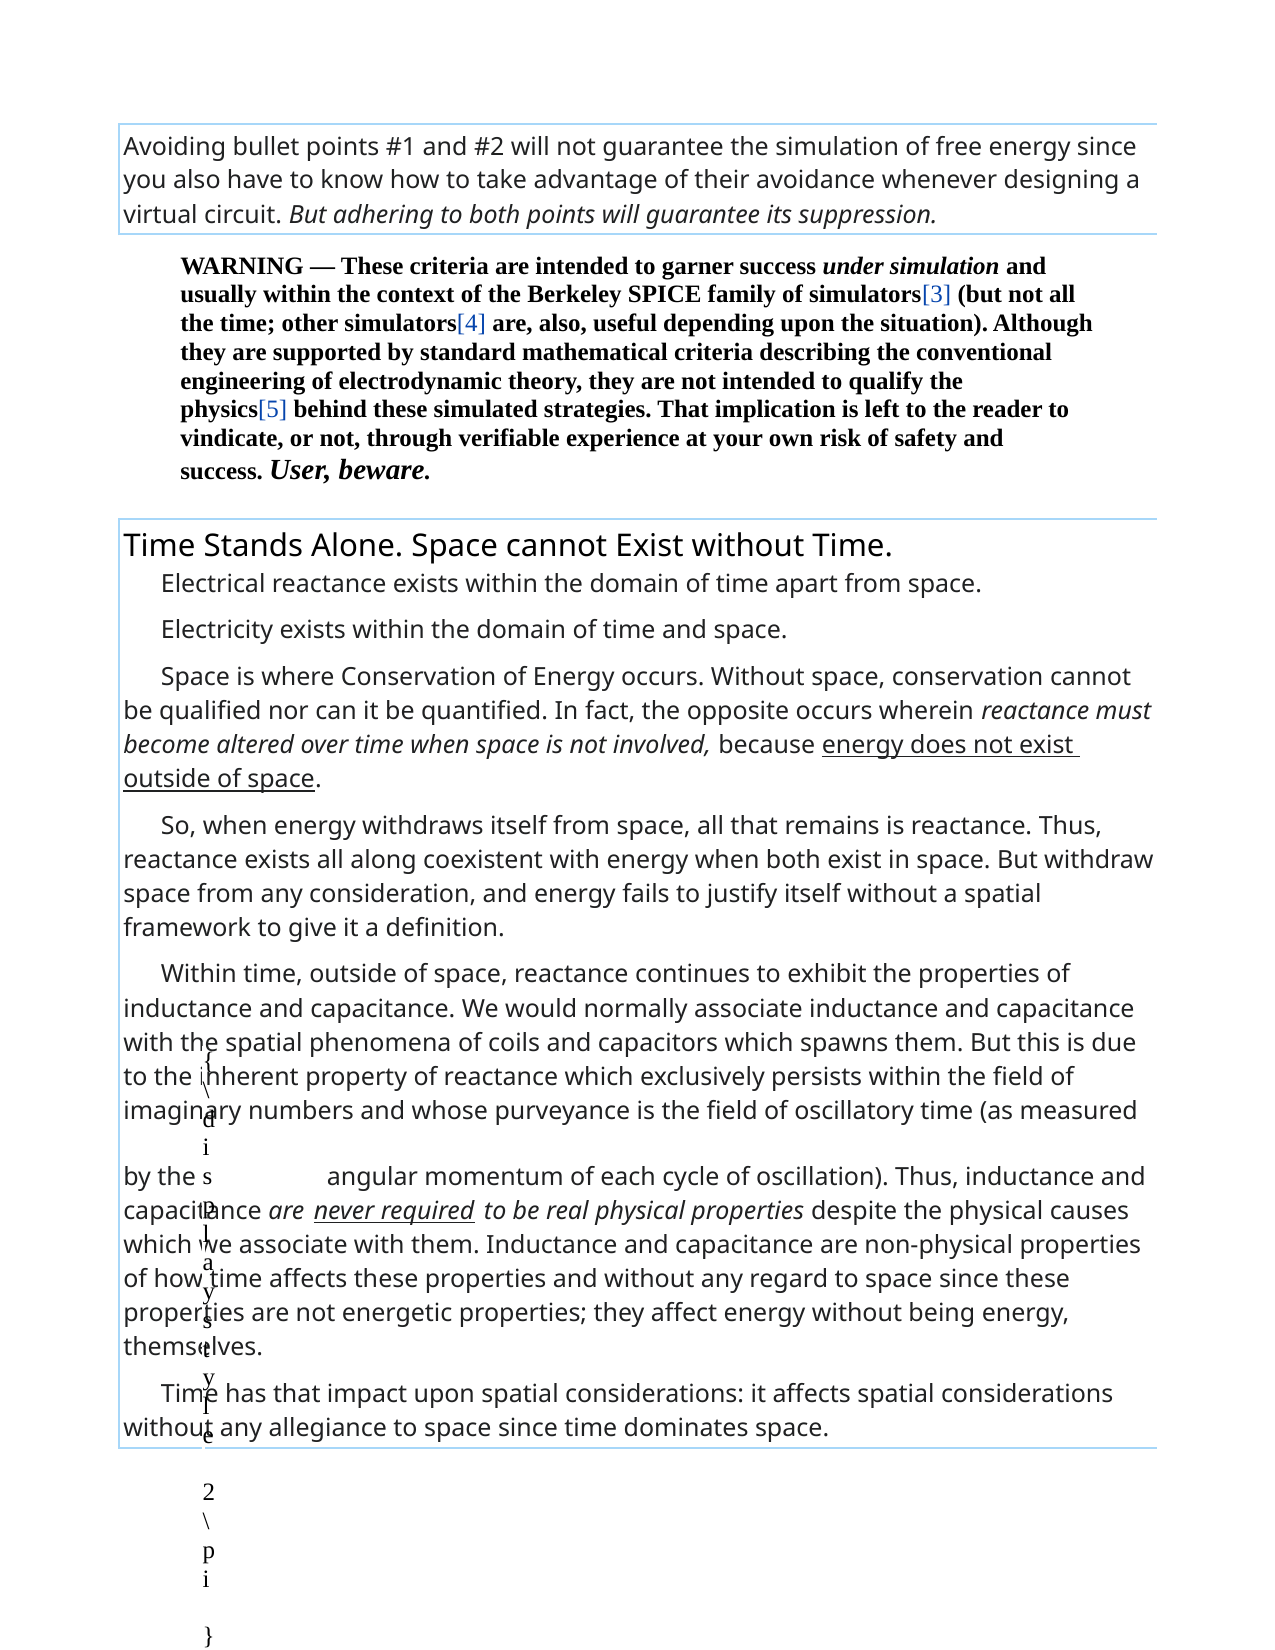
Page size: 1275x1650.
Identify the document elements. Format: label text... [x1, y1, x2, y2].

table_header WARNING — These criteria are intended to garner success under simulation and usually within the context of the Berkeley SPICE family of simulators[3] (but not all the time; other simulators[4] are, also, useful depending upon the situation). Although they are supported by standard mathematical criteria describing the conventional engineering of electrodynamic theory, they are not intended to qualify the physics[5] behind these simulated strategies. That implication is left to the reader to vindicate, or not, through verifiable experience at your own risk of safety and success. User, beware. [177, 248, 1098, 518]
subtitle Time Stands Alone. Space cannot Exist without Time. [120, 520, 1157, 561]
text Electricity exists within the domain of time and space. [120, 607, 1157, 646]
text Time has that impact upon spatial considerations: it affects spatial considerations without any allegiance to space since time dominates space. [205, 1371, 1157, 1447]
text Avoiding bullet points #1 and #2 will not guarantee the simulation of free energy since you also have to know how to take advantage of their avoidance whenever designing a virtual circuit. But adhering to both points will guarantee its suppression. [120, 125, 1157, 233]
text Electrical reactance exists within the domain of time apart from space. [120, 561, 1157, 599]
text So, when energy withdraws itself from space, all that remains is reactance. Thus, reactance exists all along coexistent with energy when both exist in space. But withdraw space from any consideration, and energy fails to justify itself without a spatial framework to give it a definition. [120, 802, 1157, 944]
text Time has that impact upon spatial considerations: it affects spatial considerations without any allegiance to space since time dominates space. [120, 1371, 202, 1447]
text Within time, outside of space, reactance continues to exhibit the properties of inductance and capacitance. We would normally associate inductance and capacitance with the spatial phenomena of coils and capacitors which spawns them. But this is due to the inherent property of reactance which exclusively persists within the field of imaginary numbers and whose purveyance is the field of oscillatory time (as measured by the angular momentum of each cycle of oscillation). Thus, inductance and capacitance are never required to be real physical properties despite the physical causes which we associate with them. Inductance and capacitance are non-physical properties of how time affects these properties and without any regard to space since these properties are not energetic properties; they affect energy without being energy, themselves. [120, 951, 1157, 1363]
text Space is where Conservation of Energy occurs. Without space, conservation cannot be qualified nor can it be quantified. In fact, the opposite occurs wherein reactance must become altered over time when space is not involved, because energy does not exist outside of space. [120, 654, 1157, 795]
